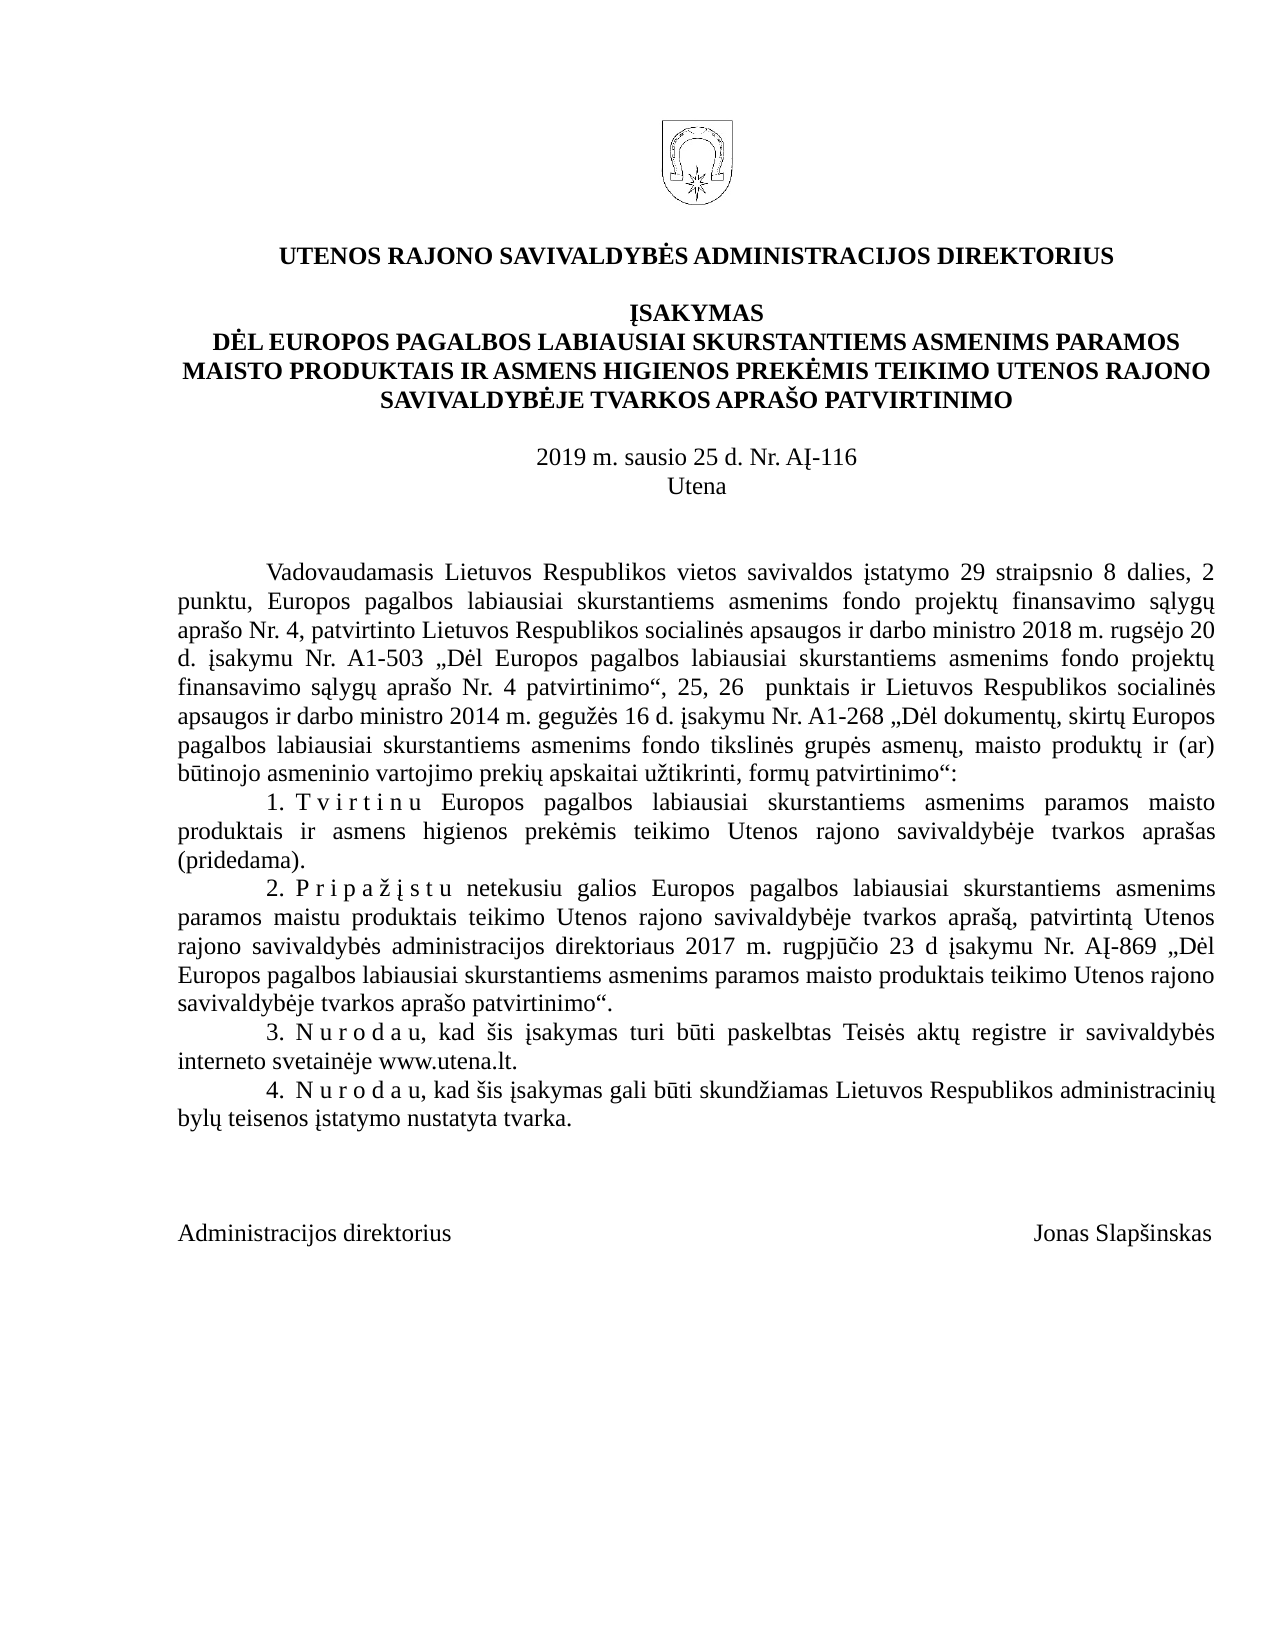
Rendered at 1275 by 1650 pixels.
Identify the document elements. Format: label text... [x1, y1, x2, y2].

text 2. Pripažįstu netekusiu galios Europos pagalbos labiausiai skurstantiems asmenims paramos maistu produktais teikimo Utenos rajono savivaldybėje tvarkos aprašą, patvirtintą Utenos rajono savivaldybės administracijos direktoriaus 2017 m. rugpjūčio 23 d įsakymu Nr. AĮ-869 „Dėl Europos pagalbos labiausiai skurstantiems asmenims paramos maisto produktais teikimo Utenos rajono savivaldybėje tvarkos aprašo patvirtinimo“. [177, 873, 1216, 1017]
text 1. Tvirtinu Europos pagalbos labiausiai skurstantiems asmenims paramos maisto produktais ir asmens higienos prekėmis teikimo Utenos rajono savivaldybėje tvarkos aprašas (pridedama). [177, 787, 1216, 873]
text UTENOS RAJONO SAVIVALDYBĖS ADMINISTRACIJOS DIREKTORIUS [177, 241, 1216, 270]
text ĮSAKYMAS [177, 298, 1216, 327]
text 4. Nurodau, kad šis įsakymas gali būti skundžiamas Lietuvos Respublikos administracinių bylų teisenos įstatymo nustatyta tvarka. [177, 1075, 1216, 1132]
text Utena [177, 471, 1216, 500]
text DĖL EUROPOS PAGALBOS LABIAUSIAI SKURSTANTIEMS ASMENIMS PARAMOS MAISTO PRODUKTAIS IR ASMENS HIGIENOS PREKĖMIS TEIKIMO UTENOS RAJONO SAVIVALDYBĖJE TVARKOS APRAŠO PATVIRTINIMO [177, 327, 1216, 413]
text 2019 m. sausio 25 d. Nr. AĮ-116 [177, 442, 1216, 471]
text Vadovaudamasis Lietuvos Respublikos vietos savivaldos įstatymo 29 straipsnio 8 dalies, 2 punktu, Europos pagalbos labiausiai skurstantiems asmenims fondo projektų finansavimo sąlygų aprašo Nr. 4, patvirtinto Lietuvos Respublikos socialinės apsaugos ir darbo ministro 2018 m. rugsėjo 20 d. įsakymu Nr. A1-503 „Dėl Europos pagalbos labiausiai skurstantiems asmenims fondo projektų finansavimo sąlygų aprašo Nr. 4 patvirtinimo“, 25, 26 punktais ir Lietuvos Respublikos socialinės apsaugos ir darbo ministro 2014 m. gegužės 16 d. įsakymu Nr. A1-268 „Dėl dokumentų, skirtų Europos pagalbos labiausiai skurstantiems asmenims fondo tikslinės grupės asmenų, maisto produktų ir (ar) būtinojo asmeninio vartojimo prekių apskaitai užtikrinti, formų patvirtinimo“: [177, 557, 1216, 787]
text Administracijos direktorius Jonas Slapšinskas [177, 1218, 1216, 1247]
text 3. Nurodau, kad šis įsakymas turi būti paskelbtas Teisės aktų registre ir savivaldybės interneto svetainėje www.utena.lt. [177, 1017, 1216, 1075]
